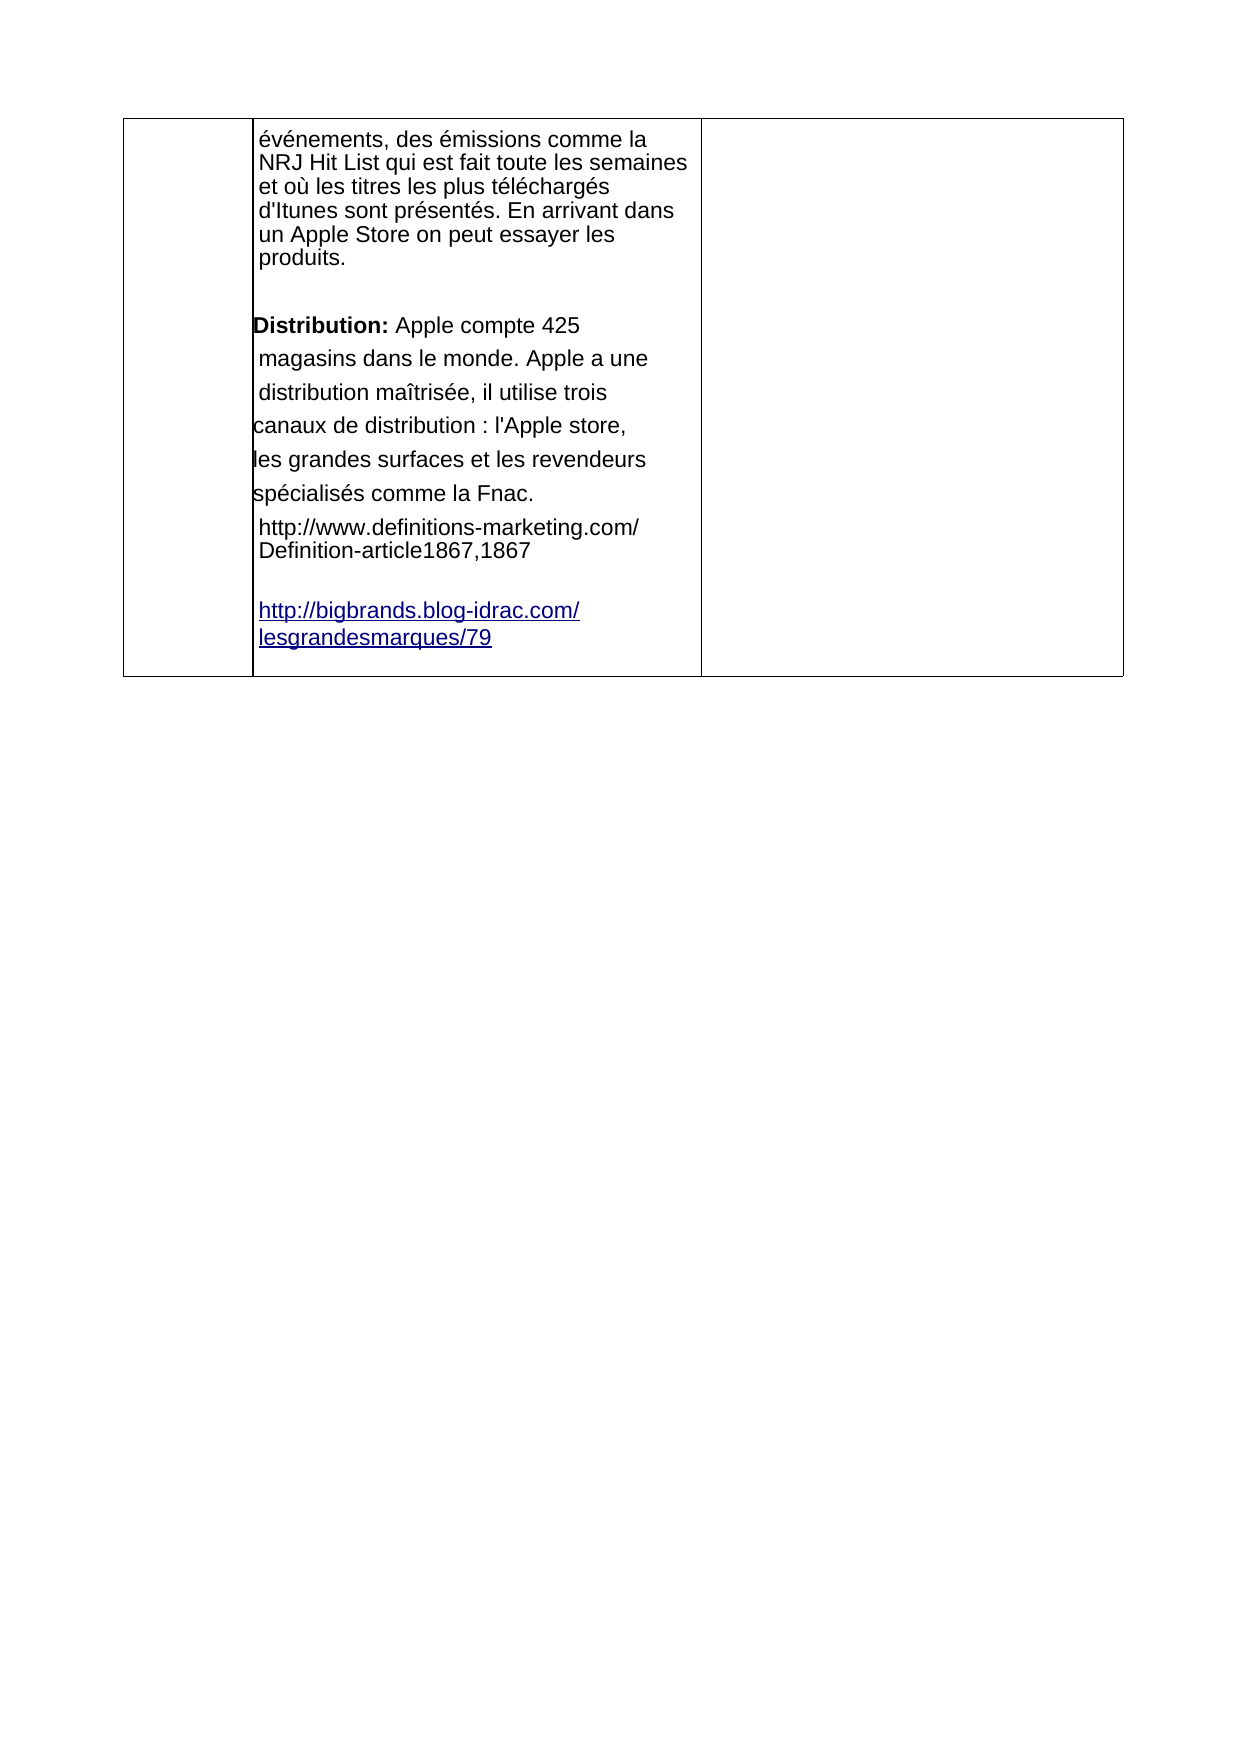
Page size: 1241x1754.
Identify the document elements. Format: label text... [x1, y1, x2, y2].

table_cell [124, 119, 252, 676]
table_cell [702, 119, 1123, 676]
table_cell événements, des émissions comme la NRJ Hit List qui est fait toute les semaines et où les titres les plus téléchargés d'Itunes sont présentés. En arrivant dans un Apple Store on peut essayer les produits. Distribution: Apple compte 425 magasins dans le monde. Apple a une distribution maîtrisée, il utilise trois canaux de distribution : l'Apple store, les grandes surfaces et les revendeurs spécialisés comme la Fnac. http://www.definitions-marketing.com/Definition-article1867,1867 http://bigbrands.blog-idrac.com/lesgrandesmarques/79 [254, 119, 701, 676]
